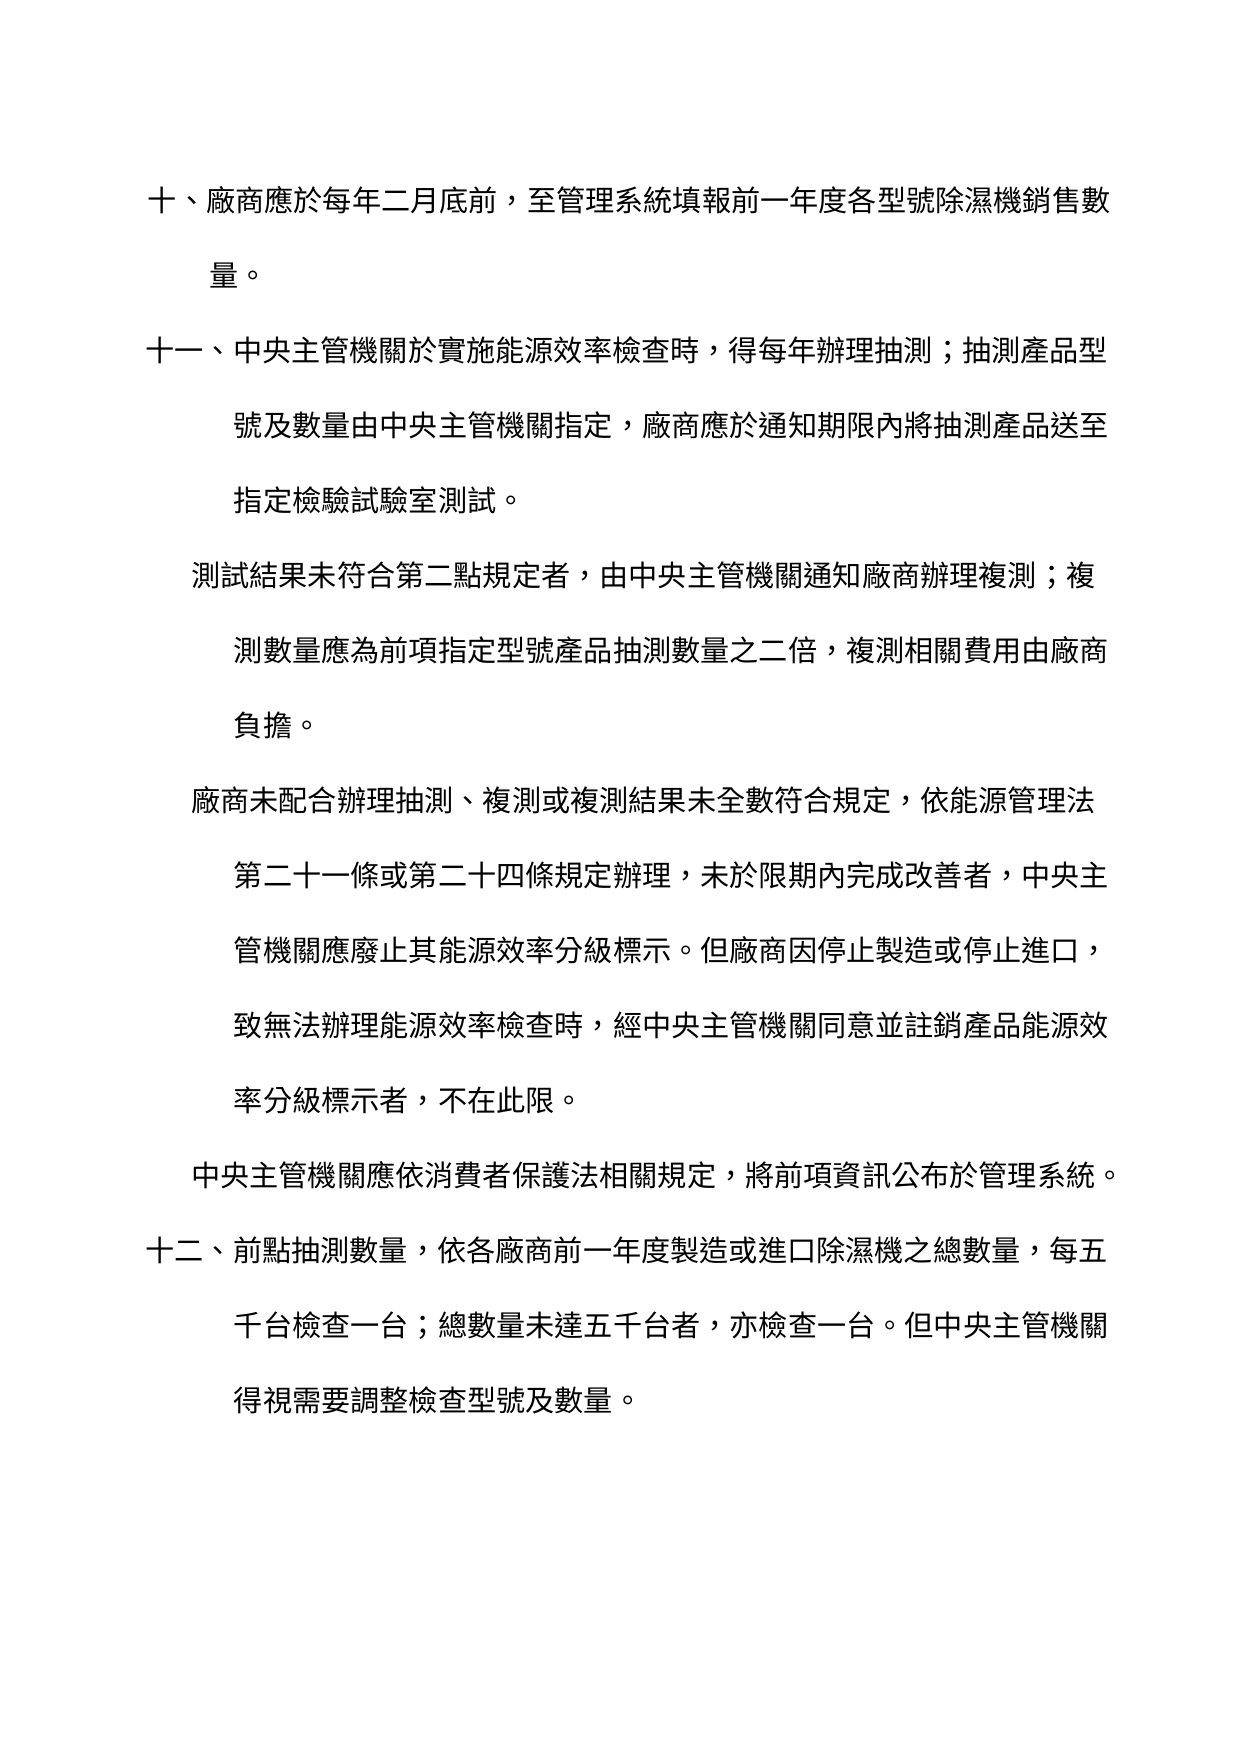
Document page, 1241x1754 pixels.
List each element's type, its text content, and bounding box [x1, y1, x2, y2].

text 十一、中央主管機關於實施能源效率檢查時，得每年辦理抽測；抽測產品型號及數量由中央主管機關指定，廠商應於通知期限內將抽測產品送至指定檢驗試驗室測試。 [145, 311, 1122, 536]
text 測試結果未符合第二點規定者，由中央主管機關通知廠商辦理複測；複測數量應為前項指定型號產品抽測數量之二倍，複測相關費用由廠商負擔。 [145, 536, 1122, 761]
text 中央主管機關應依消費者保護法相關規定，將前項資訊公布於管理系統。 [145, 1136, 1122, 1211]
text 十二、前點抽測數量，依各廠商前一年度製造或進口除濕機之總數量，每五千台檢查一台；總數量未達五千台者，亦檢查一台。但中央主管機關得視需要調整檢查型號及數量。 [145, 1211, 1122, 1436]
text 廠商未配合辦理抽測、複測或複測結果未全數符合規定，依能源管理法第二十一條或第二十四條規定辦理，未於限期內完成改善者，中央主管機關應廢止其能源效率分級標示。但廠商因停止製造或停止進口，致無法辦理能源效率檢查時，經中央主管機關同意並註銷產品能源效率分級標示者，不在此限。 [145, 761, 1122, 1136]
text 十、廠商應於每年二月底前，至管理系統填報前一年度各型號除濕機銷售數量。 [148, 161, 1122, 311]
